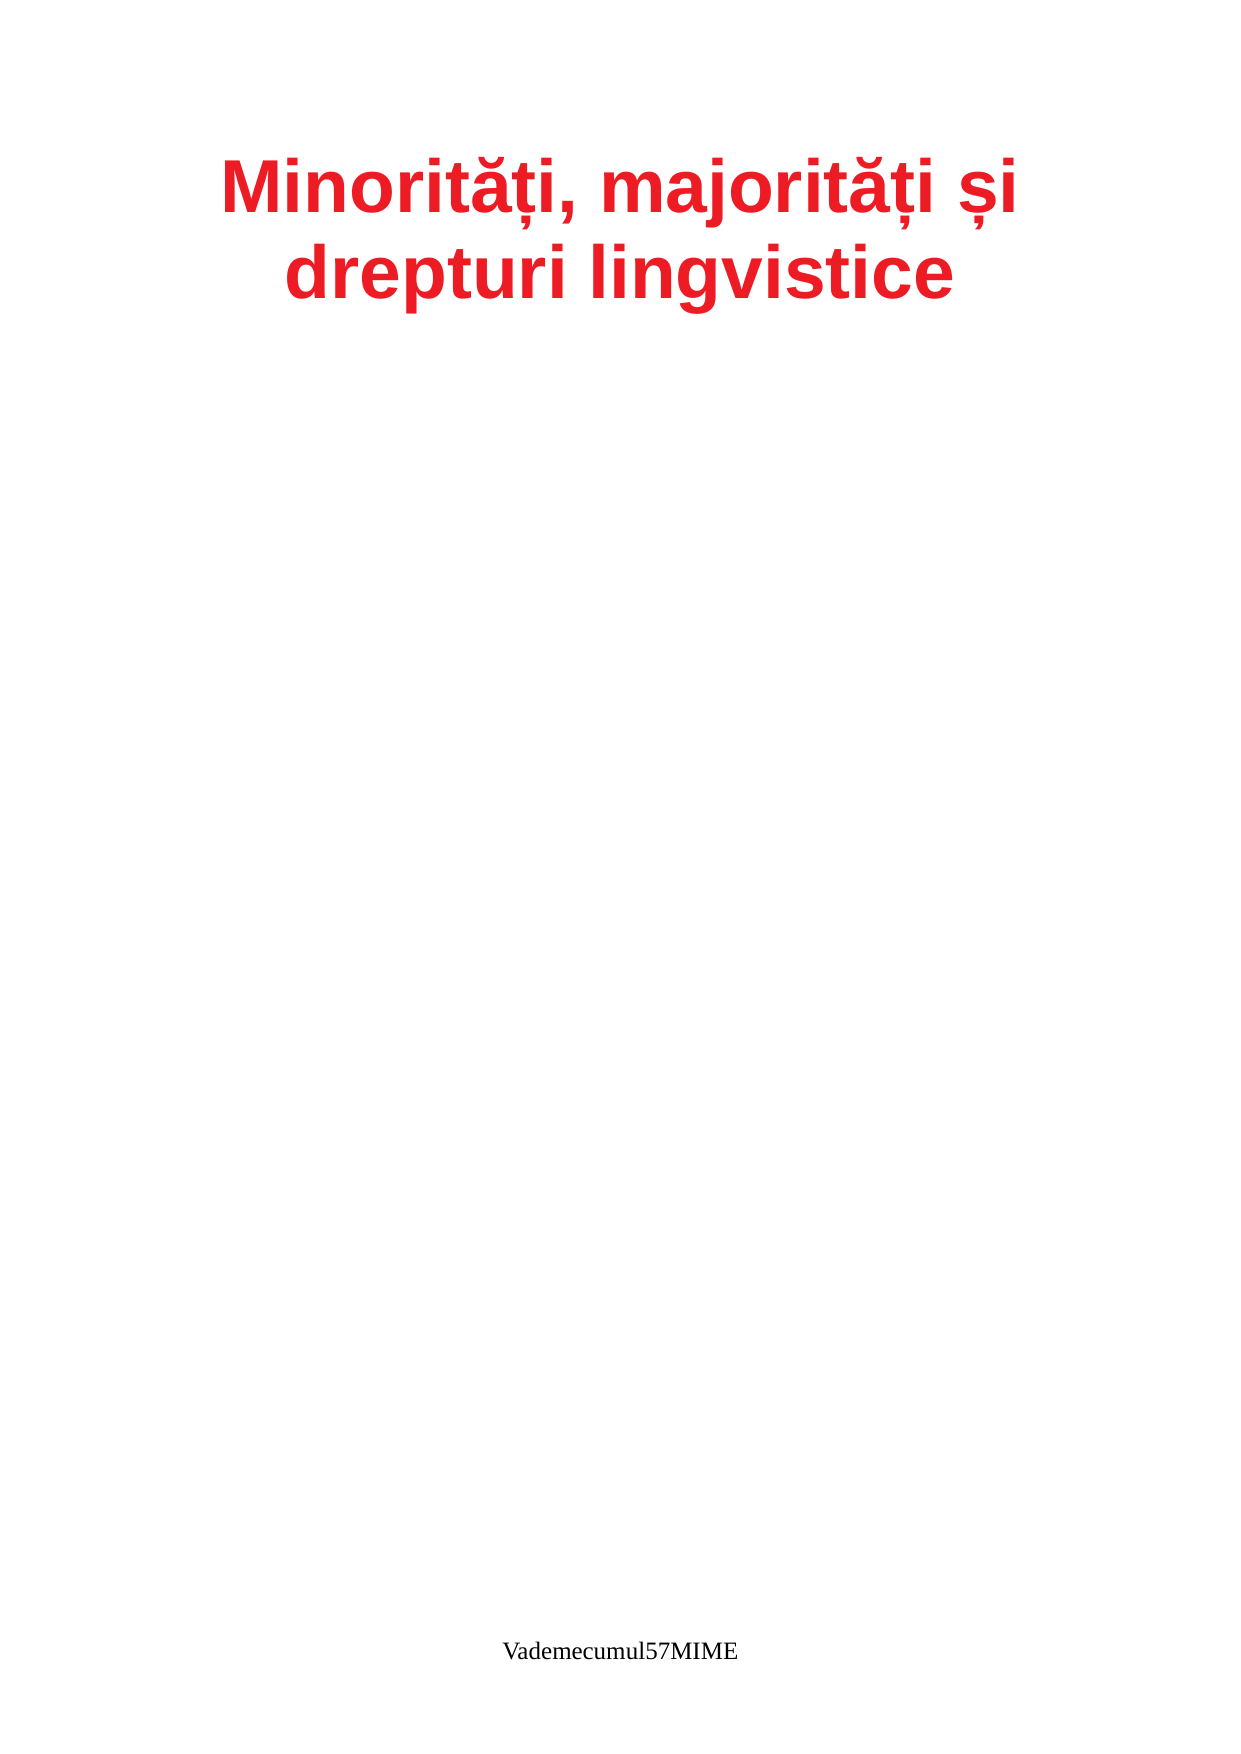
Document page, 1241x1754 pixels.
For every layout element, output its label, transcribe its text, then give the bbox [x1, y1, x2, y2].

title Minorități, majorități și drepturi lingvistice [88, 142, 1152, 315]
